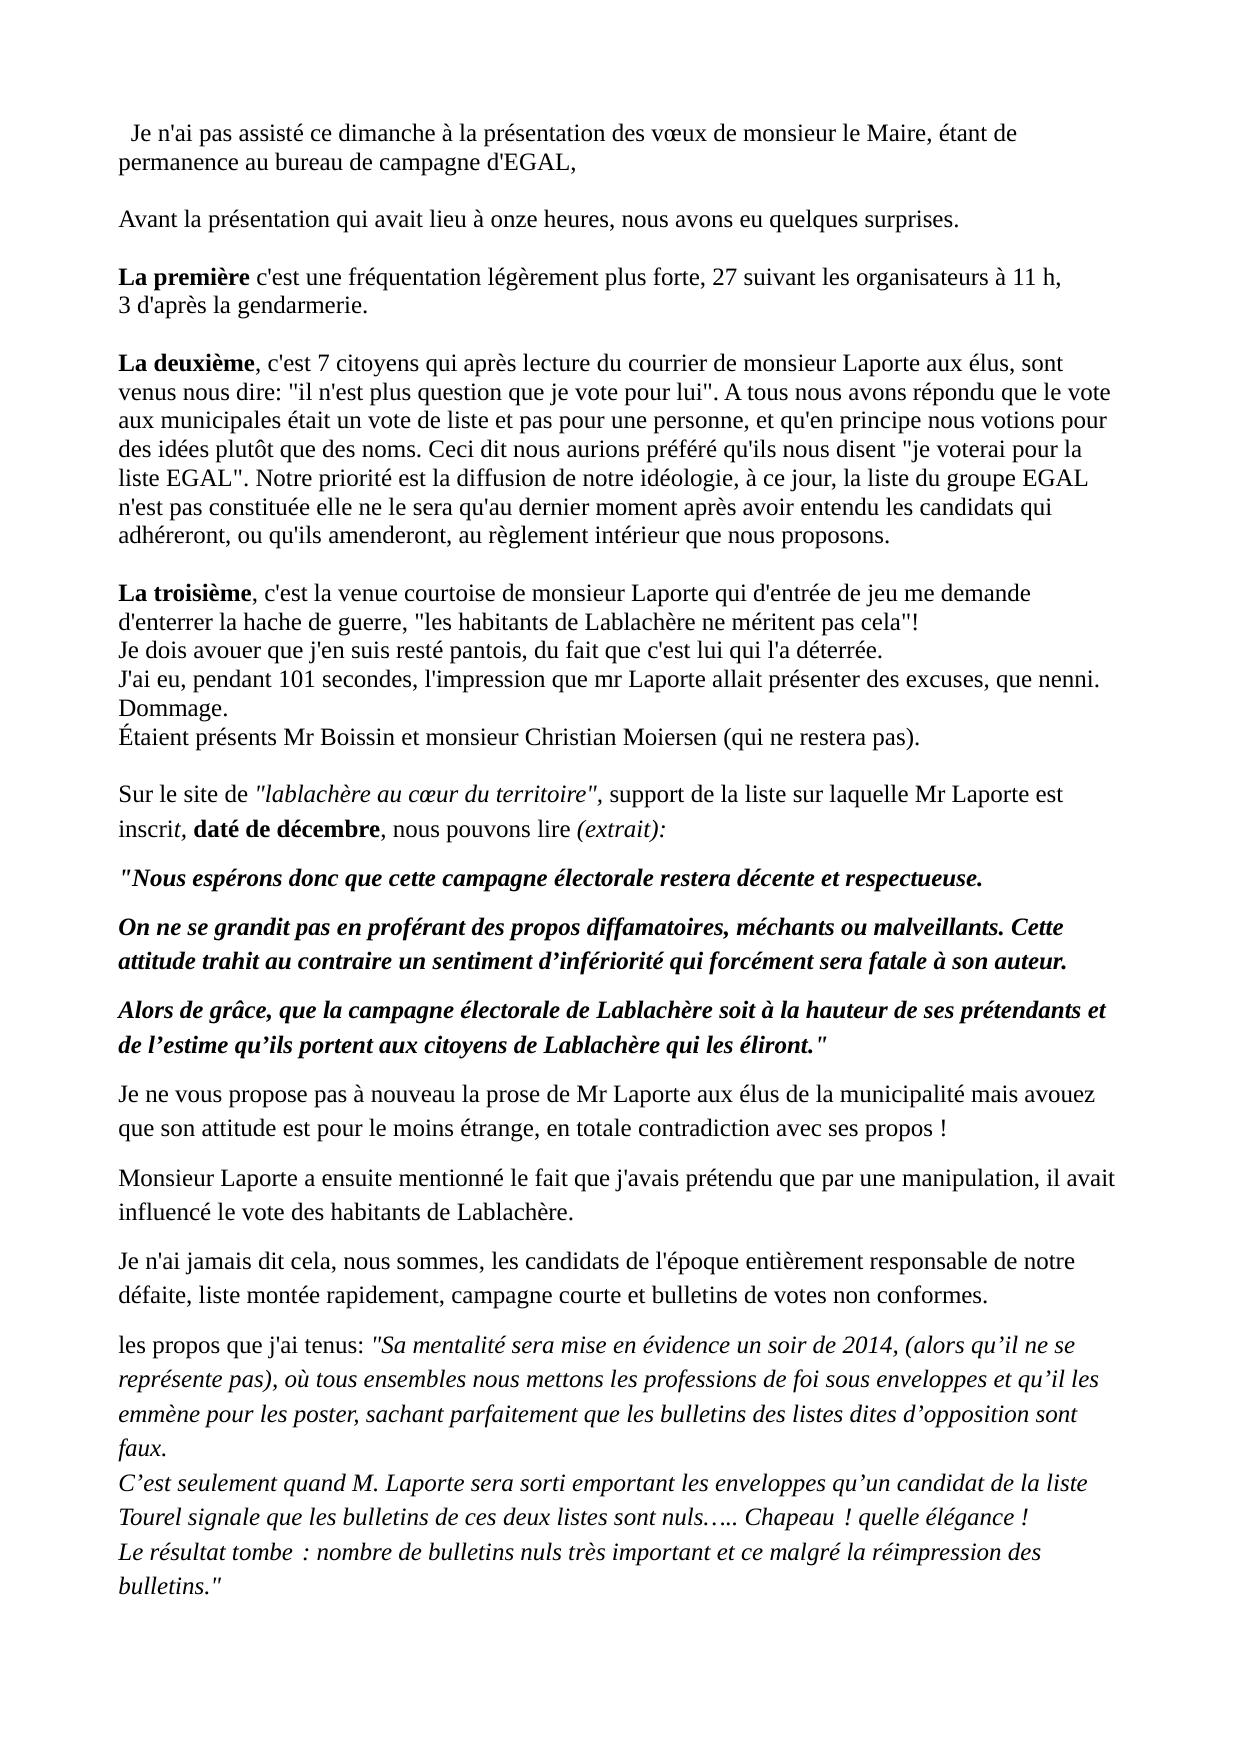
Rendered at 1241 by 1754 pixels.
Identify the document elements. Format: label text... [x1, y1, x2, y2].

text On ne se grandit pas en proférant des propos diffamatoires, méchants ou malveillants. Cette attitude trahit au contraire un sentiment d’infériorité qui forcément sera fatale à son auteur. [118, 912, 1122, 975]
text Je n'ai jamais dit cela, nous sommes, les candidats de l'époque entièrement responsable de notre défaite, liste montée rapidement, campagne courte et bulletins de votes non conformes. [118, 1246, 1122, 1309]
text les propos que j'ai tenus: "Sa mentalité sera mise en évidence un soir de 2014, (alors qu’il ne se représente pas), où tous ensembles nous mettons les professions de foi sous enveloppes et qu’il les emmène pour les poster, sachant parfaitement que les bulletins des listes dites d’opposition sont faux. C’est seulement quand M. Laporte sera sorti emportant les enveloppes qu’un candidat de la liste Tourel signale que les bulletins de ces deux listes sont nuls….. Chapeau ! quelle élégance ! Le résultat tombe : nombre de bulletins nuls très important et ce malgré la réimpression des bulletins." [118, 1330, 1122, 1600]
text Étaient présents Mr Boissin et monsieur Christian Moiersen (qui ne restera pas). [118, 722, 1122, 751]
text Je n'ai pas assisté ce dimanche à la présentation des vœux de monsieur le Maire, étant de permanence au bureau de campagne d'EGAL, [118, 118, 1122, 176]
text La troisième, c'est la venue courtoise de monsieur Laporte qui d'entrée de jeu me demande d'enterrer la hache de guerre, "les habitants de Lablachère ne méritent pas cela"! [118, 578, 1122, 636]
text La deuxième, c'est 7 citoyens qui après lecture du courrier de monsieur Laporte aux élus, sont venus nous dire: "il n'est plus question que je vote pour lui". A tous nous avons répondu que le vote aux municipales était un vote de liste et pas pour une personne, et qu'en principe nous votions pour des idées plutôt que des noms. Ceci dit nous aurions préféré qu'ils nous disent "je voterai pour la liste EGAL". Notre priorité est la diffusion de notre idéologie, à ce jour, la liste du groupe EGAL n'est pas constituée elle ne le sera qu'au dernier moment après avoir entendu les candidats qui adhéreront, ou qu'ils amenderont, au règlement intérieur que nous proposons. [118, 348, 1122, 549]
text Je ne vous propose pas à nouveau la prose de Mr Laporte aux élus de la municipalité mais avouez que son attitude est pour le moins étrange, en totale contradiction avec ses propos ! [118, 1079, 1122, 1142]
text Je dois avouer que j'en suis resté pantois, du fait que c'est lui qui l'a déterrée. [118, 636, 1122, 664]
text Alors de grâce, que la campagne électorale de Lablachère soit à la hauteur de ses prétendants et de l’estime qu’ils portent aux citoyens de Lablachère qui les éliront." [118, 996, 1122, 1059]
text Avant la présentation qui avait lieu à onze heures, nous avons eu quelques surprises. [118, 204, 1122, 233]
text J'ai eu, pendant 101 secondes, l'impression que mr Laporte allait présenter des excuses, que nenni. Dommage. [118, 664, 1122, 722]
text La première c'est une fréquentation légèrement plus forte, 27 suivant les organisateurs à 11 h, [118, 262, 1122, 291]
text Monsieur Laporte a ensuite mentionné le fait que j'avais prétendu que par une manipulation, il avait influencé le vote des habitants de Lablachère. [118, 1163, 1122, 1226]
text 3 d'après la gendarmerie. [118, 291, 1122, 319]
text Sur le site de "lablachère au cœur du territoire", support de la liste sur laquelle Mr Laporte est inscrit, daté de décembre, nous pouvons lire (extrait): [118, 779, 1122, 843]
text "Nous espérons donc que cette campagne électorale restera décente et respectueuse. [118, 863, 1122, 892]
